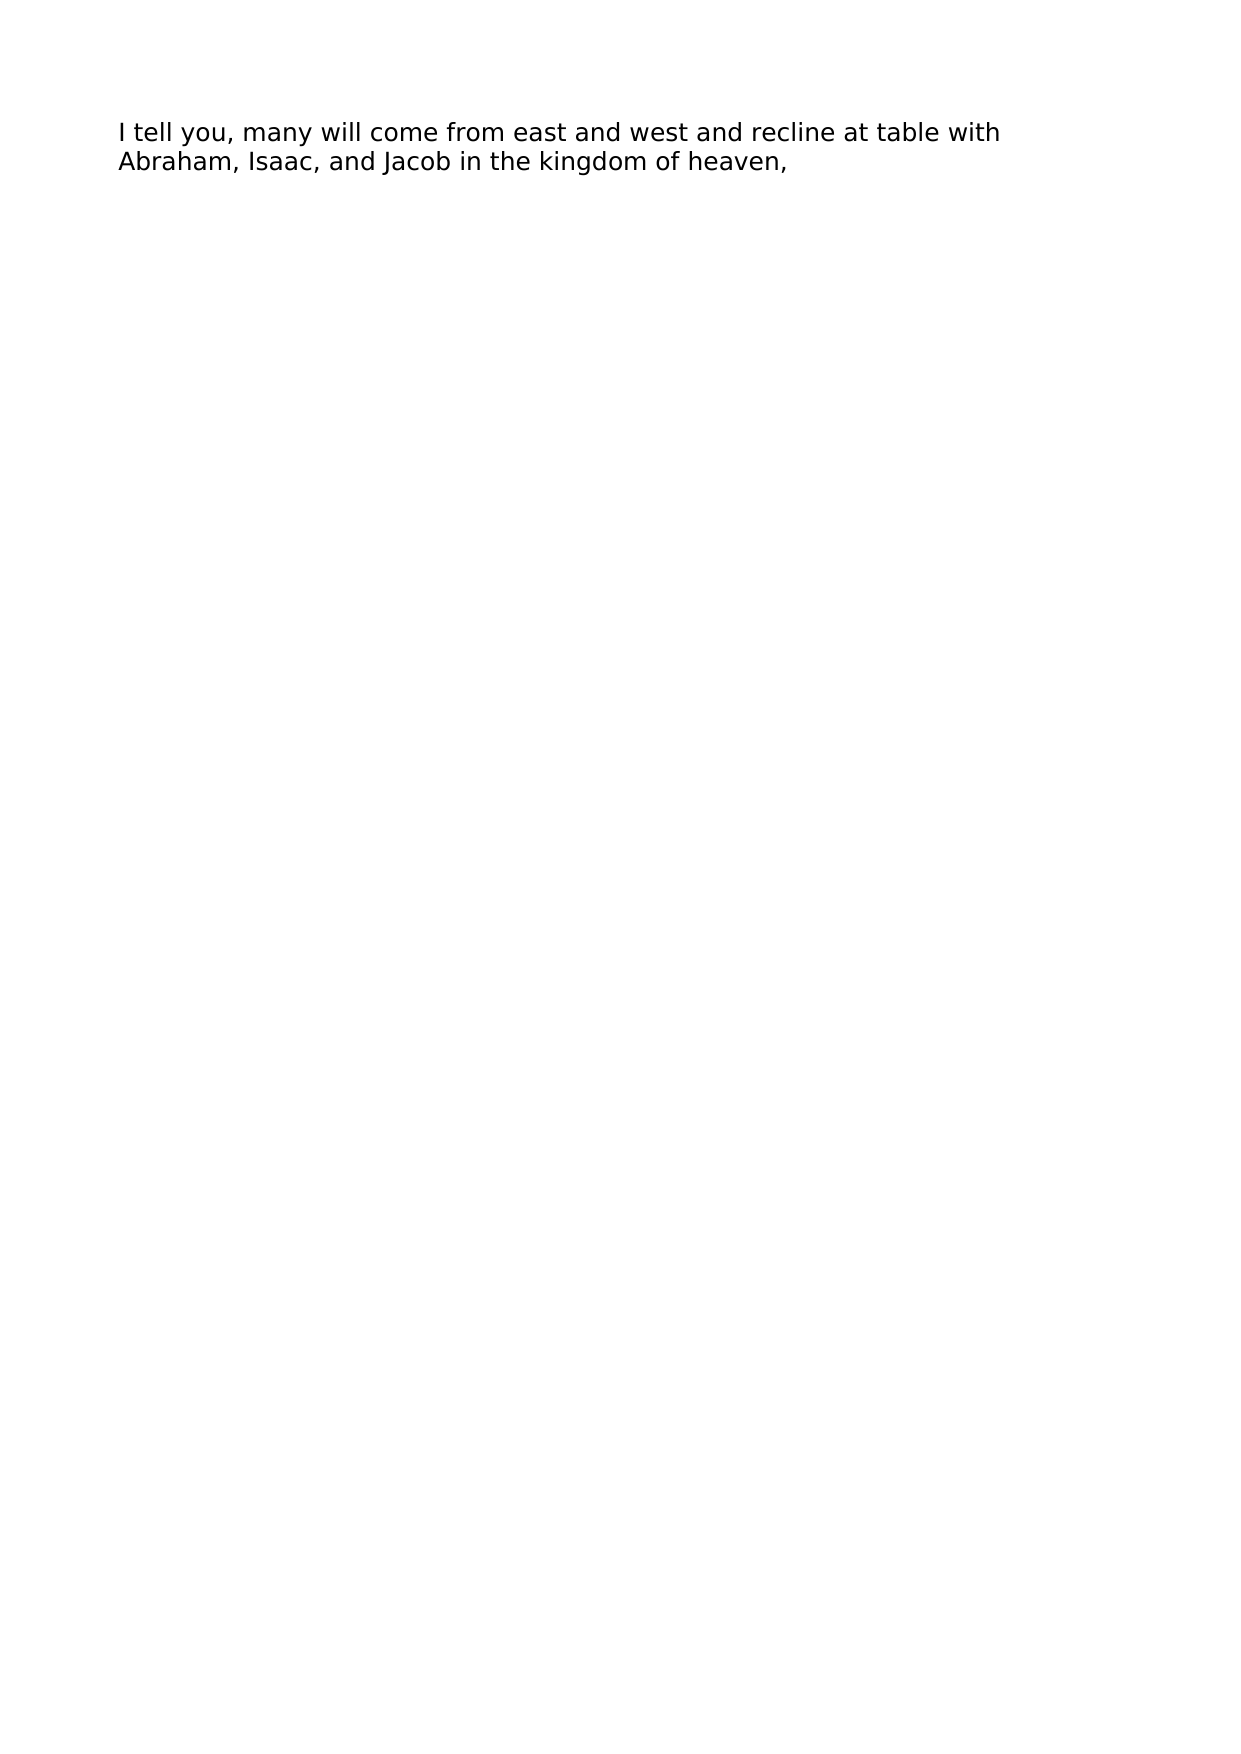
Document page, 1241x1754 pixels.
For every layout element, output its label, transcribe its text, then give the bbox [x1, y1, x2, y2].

text I tell you, many will come from east and west and recline at table with Abraham, Isaac, and Jacob in the kingdom of heaven, [118, 118, 1122, 176]
